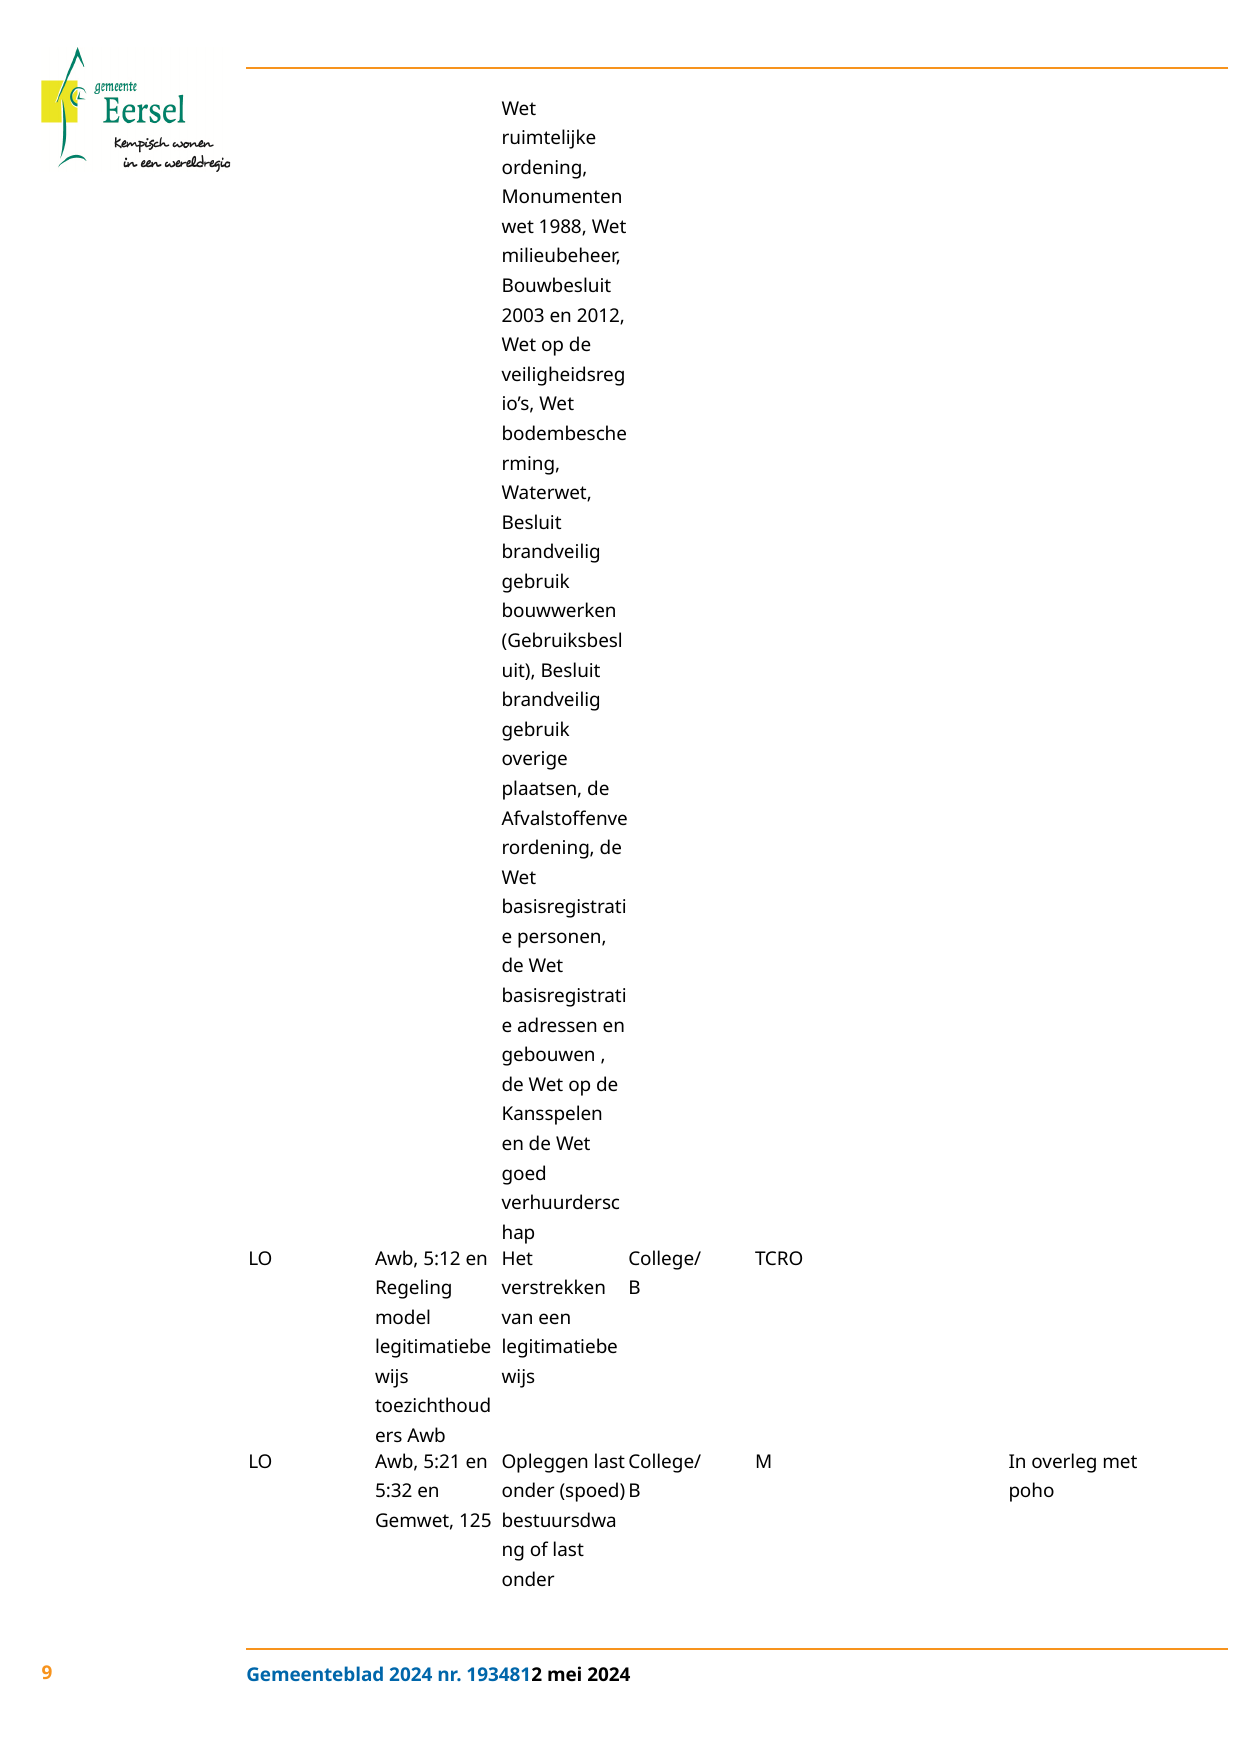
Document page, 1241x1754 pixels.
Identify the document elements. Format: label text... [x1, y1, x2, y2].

table_cell [882, 95, 1008, 1245]
table_cell Opleggen last onder (spoed) bestuursdwang of last onder [501, 1448, 628, 1592]
table_cell [375, 95, 501, 1245]
table_cell Awb, 5:12 en Regeling model legitimatiebewijs toezichthouders Awb [375, 1245, 501, 1448]
table_cell [755, 95, 882, 1245]
table_cell LO [248, 1448, 375, 1592]
table_cell TCRO [755, 1245, 882, 1448]
table_cell [1008, 1245, 1152, 1448]
table_cell College/ B [628, 1448, 755, 1592]
table_cell [1008, 95, 1152, 1245]
table_cell Awb, 5:21 en 5:32 en Gemwet, 125 [375, 1448, 501, 1592]
table_cell Wet ruimtelijke ordening, Monumentenwet 1988, Wet milieubeheer, Bouwbesluit 2003 en 2012, Wet op de veiligheidsregio’s, Wet bodembescherming, Waterwet, Besluit brandveilig gebruik bouwwerken (Gebruiksbesluit), Besluit brandveilig gebruik overige plaatsen, de Afvalstoffenverordening, de Wet basisregistratie personen, de Wet basisregistratie adressen en gebouwen , de Wet op de Kansspelen en de Wet goed verhuurderschap [501, 95, 628, 1245]
picture [41, 47, 231, 172]
table_cell M [755, 1448, 882, 1592]
table_cell In overleg met poho [1008, 1448, 1152, 1592]
table_cell [628, 95, 755, 1245]
table_cell [882, 1448, 1008, 1592]
table_cell LO [248, 1245, 375, 1448]
table_cell Het verstrekken van een legitimatiebewijs [501, 1245, 628, 1448]
table_cell College/ B [628, 1245, 755, 1448]
table_cell [882, 1245, 1008, 1448]
table_cell [248, 95, 375, 1245]
